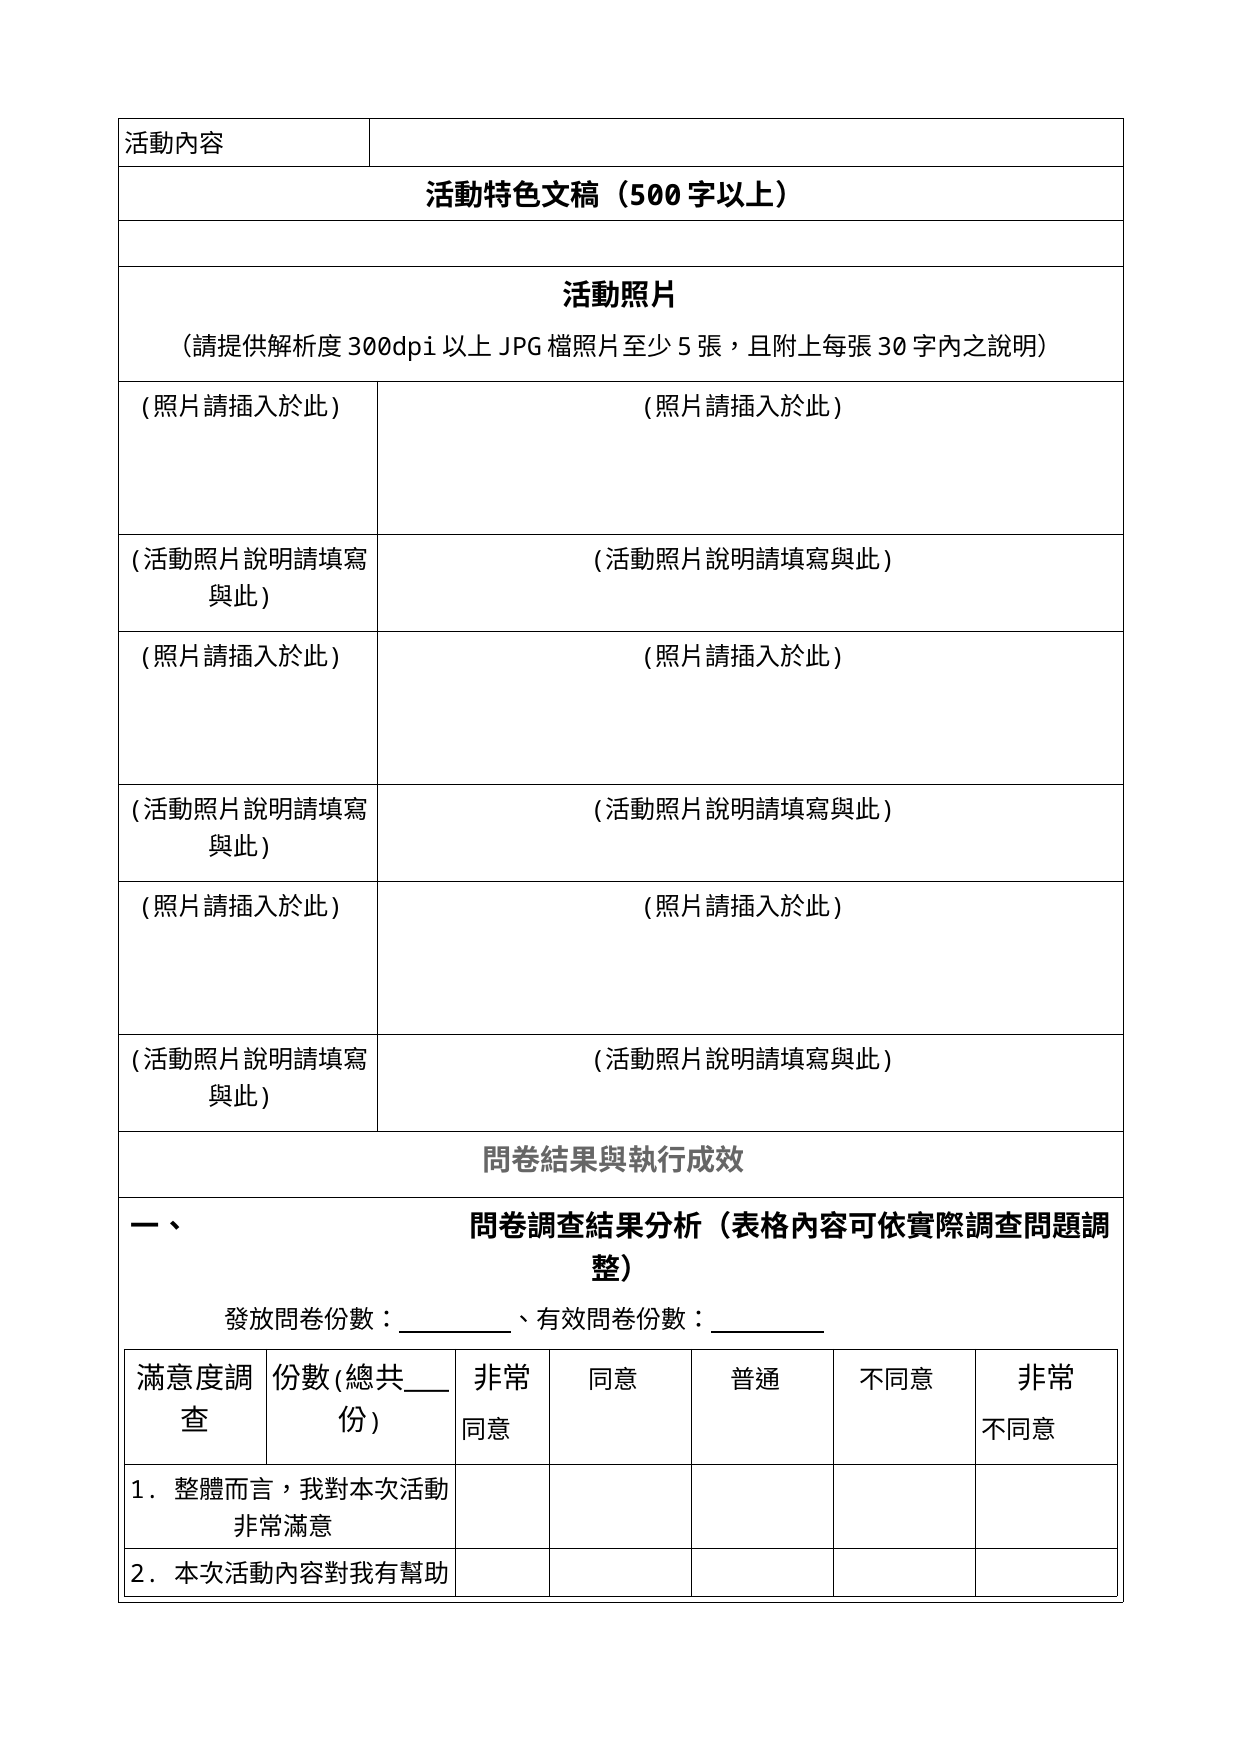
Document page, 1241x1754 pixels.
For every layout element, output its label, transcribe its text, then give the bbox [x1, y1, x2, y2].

table_cell 活動內容 [119, 119, 369, 166]
table_cell [976, 1549, 1117, 1596]
table_header 不同意 [834, 1350, 975, 1464]
table_header 同意 [550, 1350, 691, 1464]
table_header 非常 不同意 [976, 1350, 1117, 1464]
table_cell 2. 本次活動內容對我有幫助 [125, 1549, 455, 1596]
table_cell [456, 1549, 549, 1596]
table_cell (活動照片說明請填寫與此) [119, 1035, 377, 1131]
table_cell [550, 1465, 691, 1548]
table_cell (照片請插入於此) [378, 882, 1123, 1034]
table_header 普通 [692, 1350, 833, 1464]
table_header 份數(總共___份) [267, 1350, 455, 1464]
table_cell (照片請插入於此) [119, 882, 377, 1034]
table_cell [976, 1465, 1117, 1548]
table_cell (照片請插入於此) [119, 632, 377, 784]
table_cell 1. 整體而言，我對本次活動非常滿意 [125, 1465, 455, 1548]
table_cell [834, 1549, 975, 1596]
table_cell [834, 1465, 975, 1548]
table_cell [692, 1549, 833, 1596]
table_header 非常 同意 [456, 1350, 549, 1464]
table_cell (照片請插入於此) [119, 382, 377, 534]
table_cell (活動照片說明請填寫與此) [378, 785, 1123, 881]
table_cell [692, 1465, 833, 1548]
table_cell [550, 1549, 691, 1596]
table_cell [456, 1465, 549, 1548]
table_cell [119, 221, 1123, 266]
table_cell 一、 問卷調查結果分析（表格內容可依實際調查問題調整） 發放問卷份數： 、有效問卷份數： [119, 1198, 1123, 1602]
table_cell 活動特色文稿（500字以上） [119, 167, 1123, 220]
table_cell (活動照片說明請填寫與此) [119, 785, 377, 881]
table_cell 問卷結果與執行成效 [119, 1132, 1123, 1197]
table_cell (活動照片說明請填寫與此) [119, 535, 377, 631]
table_cell (活動照片說明請填寫與此) [378, 535, 1123, 631]
table_cell (照片請插入於此) [378, 382, 1123, 534]
table_cell 活動照片 （請提供解析度300dpi以上JPG檔照片至少5張，且附上每張30字內之說明） [119, 267, 1123, 381]
table_cell (活動照片說明請填寫與此) [378, 1035, 1123, 1131]
table_cell [370, 119, 1123, 166]
table_cell (照片請插入於此) [378, 632, 1123, 784]
table_header 滿意度調查 [125, 1350, 266, 1464]
